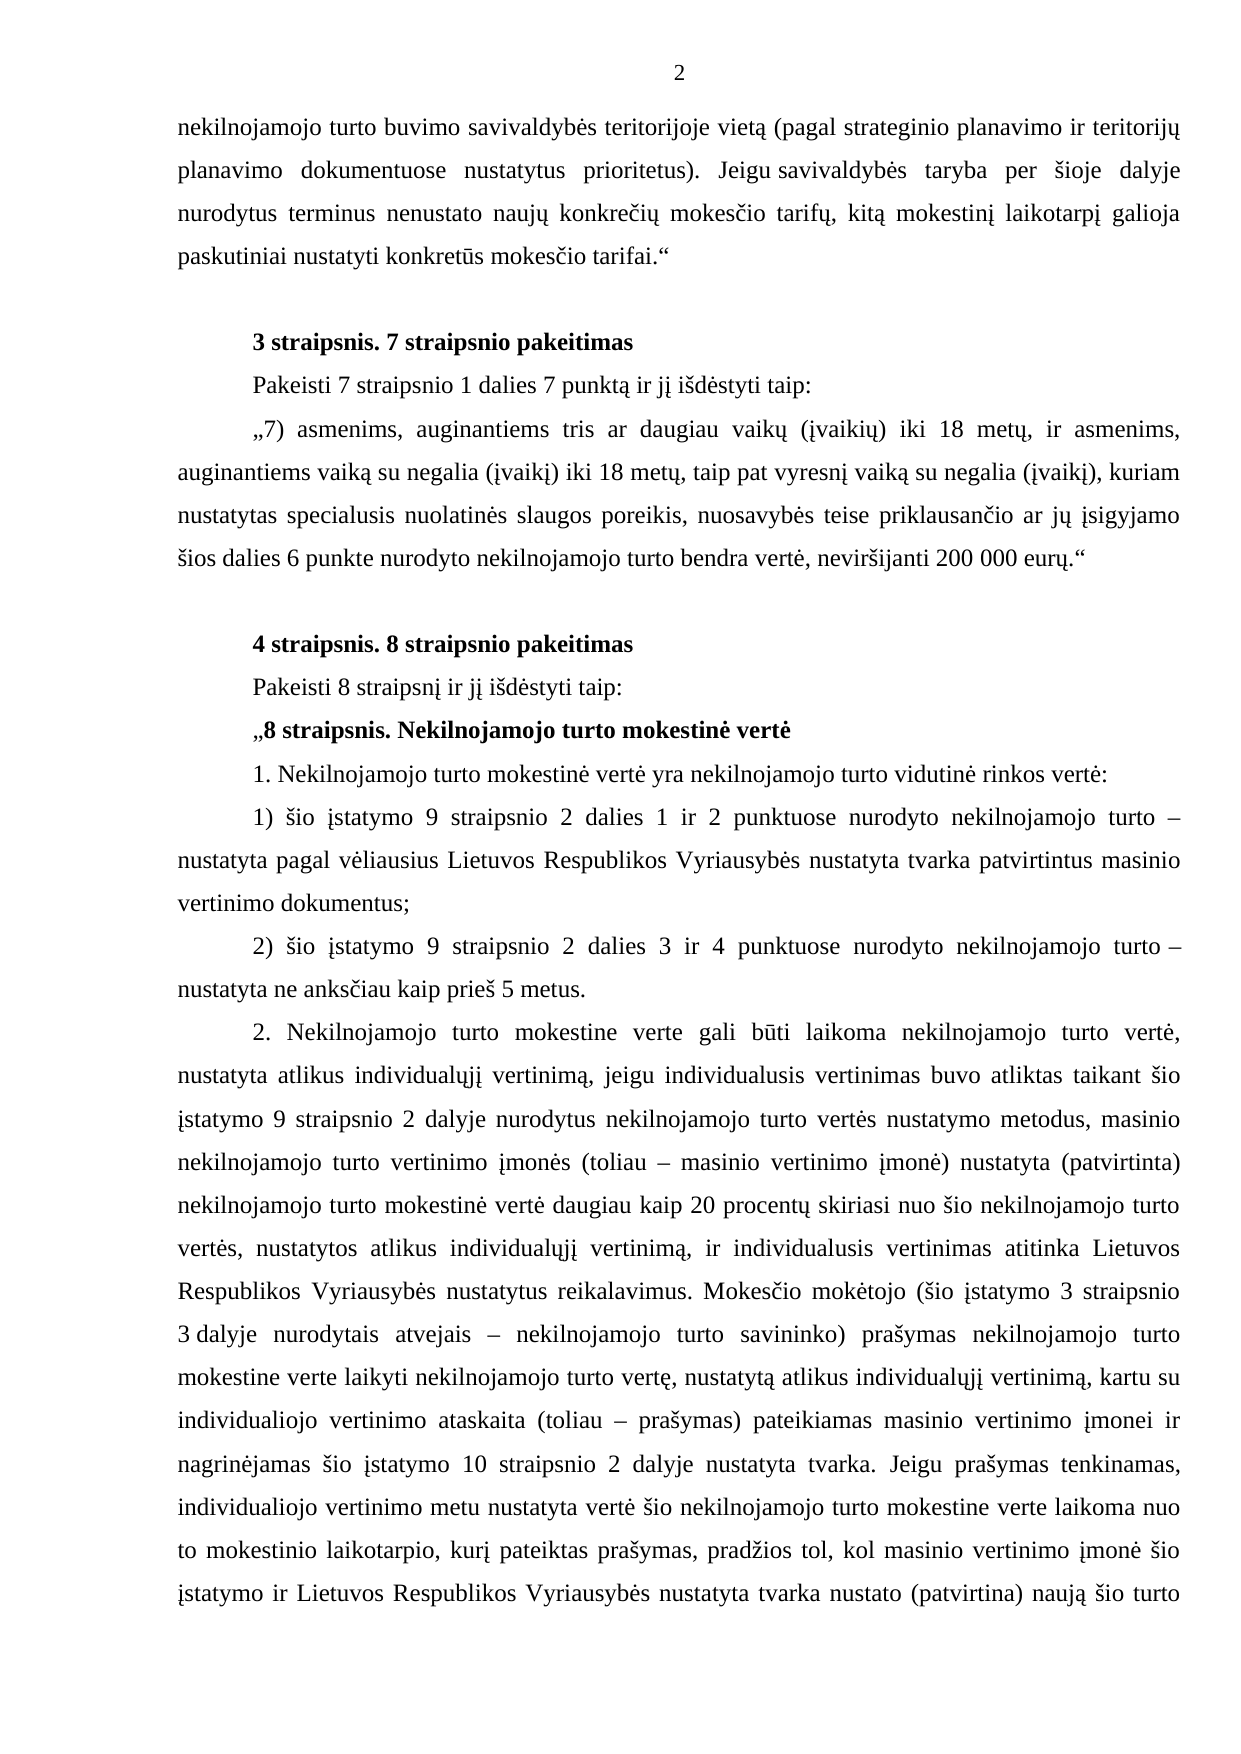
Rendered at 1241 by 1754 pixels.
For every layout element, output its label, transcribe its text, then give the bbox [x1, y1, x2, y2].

text Pakeisti 8 straipsnį ir jį išdėstyti taip: [177, 672, 1181, 701]
text „8 straipsnis. Nekilnojamojo turto mokestinė vertė [177, 716, 1181, 744]
text „7) asmenims, auginantiems tris ar daugiau vaikų (įvaikių) iki 18 metų, ir asmenims, auginantiems vaiką su negalia (įvaikį) iki 18 metų, taip pat vyresnį vaiką su negalia (įvaikį), kuriam nustatytas specialusis nuolatinės slaugos poreikis, nuosavybės teise priklausančio ar jų įsigyjamo šios dalies 6 punkte nurodyto nekilnojamojo turto bendra vertė, neviršijanti 200 000 eurų.“ [177, 414, 1181, 572]
text 4 straipsnis. 8 straipsnio pakeitimas [177, 629, 1181, 658]
text 1) šio įstatymo 9 straipsnio 2 dalies 1 ir 2 punktuose nurodyto nekilnojamojo turto – nustatyta pagal vėliausius Lietuvos Respublikos Vyriausybės nustatyta tvarka patvirtintus masinio vertinimo dokumentus; [177, 802, 1181, 917]
text 1. Nekilnojamojo turto mokestinė vertė yra nekilnojamojo turto vidutinė rinkos vertė: [177, 759, 1181, 787]
text 2. Nekilnojamojo turto mokestine verte gali būti laikoma nekilnojamojo turto vertė, nustatyta atlikus individualųjį vertinimą, jeigu individualusis vertinimas buvo atliktas taikant šio įstatymo 9 straipsnio 2 dalyje nurodytus nekilnojamojo turto vertės nustatymo metodus, masinio nekilnojamojo turto vertinimo įmonės (toliau – masinio vertinimo įmonė) nustatyta (patvirtinta) nekilnojamojo turto mokestinė vertė daugiau kaip 20 procentų skiriasi nuo šio nekilnojamojo turto vertės, nustatytos atlikus individualųjį vertinimą, ir individualusis vertinimas atitinka Lietuvos Respublikos Vyriausybės nustatytus reikalavimus. Mokesčio mokėtojo (šio įstatymo 3 straipsnio 3 dalyje nurodytais atvejais – nekilnojamojo turto savininko) prašymas nekilnojamojo turto mokestine verte laikyti nekilnojamojo turto vertę, nustatytą atlikus individualųjį vertinimą, kartu su individualiojo vertinimo ataskaita (toliau – prašymas) pateikiamas masinio vertinimo įmonei ir nagrinėjamas šio įstatymo 10 straipsnio 2 dalyje nustatyta tvarka. Jeigu prašymas tenkinamas, individualiojo vertinimo metu nustatyta vertė šio nekilnojamojo turto mokestine verte laikoma nuo to mokestinio laikotarpio, kurį pateiktas prašymas, pradžios tol, kol masinio vertinimo įmonė šio įstatymo ir Lietuvos Respublikos Vyriausybės nustatyta tvarka nustato (patvirtina) naują šio turto [177, 1017, 1181, 1607]
text nekilnojamojo turto buvimo savivaldybės teritorijoje vietą (pagal strateginio planavimo ir teritorijų planavimo dokumentuose nustatytus prioritetus). Jeigu savivaldybės taryba per šioje dalyje nurodytus terminus nenustato naujų konkrečių mokesčio tarifų, kitą mokestinį laikotarpį galioja paskutiniai nustatyti konkretūs mokesčio tarifai.“ [177, 112, 1181, 270]
text 3 straipsnis. 7 straipsnio pakeitimas [177, 327, 1181, 356]
text Pakeisti 7 straipsnio 1 dalies 7 punktą ir jį išdėstyti taip: [177, 371, 1181, 399]
text 2) šio įstatymo 9 straipsnio 2 dalies 3 ir 4 punktuose nurodyto nekilnojamojo turto – nustatyta ne anksčiau kaip prieš 5 metus. [177, 931, 1181, 1003]
